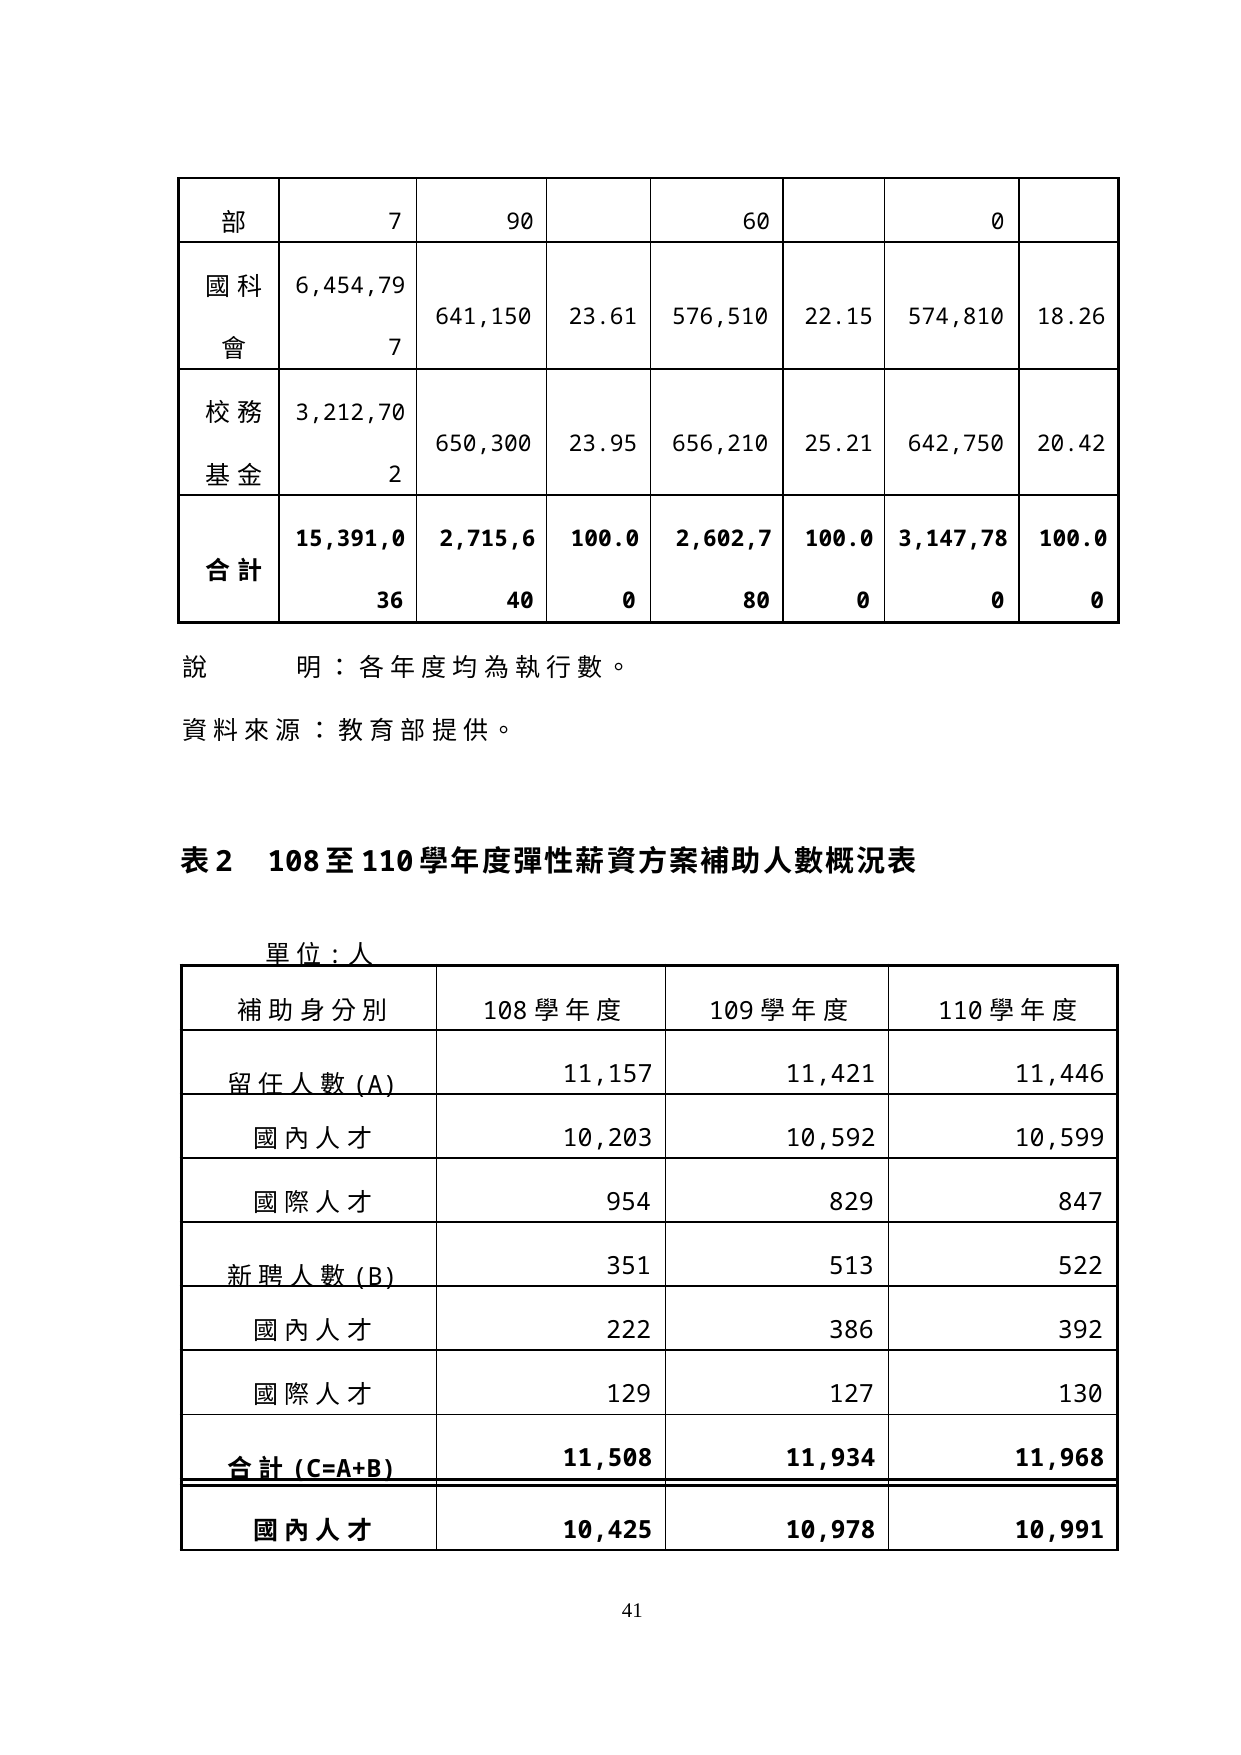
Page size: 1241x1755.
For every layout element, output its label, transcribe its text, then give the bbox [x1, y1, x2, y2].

table_cell 2,602,780 [651, 496, 782, 621]
table_cell 10,203 [437, 1095, 665, 1157]
table_cell 國內人才 [183, 1095, 436, 1157]
text 資料來源：教育部提供。 [179, 687, 1106, 749]
table_cell 新聘人數(B) [183, 1223, 436, 1285]
table_header 110學年度 [889, 967, 1116, 1029]
table_cell 513 [666, 1223, 888, 1285]
table_cell 11,508 [437, 1415, 665, 1477]
table_cell 20.42 [1020, 370, 1117, 494]
table_cell 10,978 [666, 1487, 888, 1549]
table_cell 10,425 [437, 1487, 665, 1549]
table_cell 10,592 [666, 1095, 888, 1157]
table_cell 11,421 [666, 1031, 888, 1093]
table_cell 國際人才 [183, 1351, 436, 1413]
table_cell 0 [885, 179, 1018, 241]
table_cell [784, 179, 884, 241]
table_cell 22.15 [784, 243, 884, 368]
table_cell 11,157 [437, 1031, 665, 1093]
table_cell 7 [280, 179, 416, 241]
table_cell 留任人數(A) [183, 1031, 436, 1093]
table_cell 129 [437, 1351, 665, 1413]
table_cell 642,750 [885, 370, 1018, 494]
table_cell 60 [651, 179, 782, 241]
table_cell 574,810 [885, 243, 1018, 368]
table_cell 國內人才 [183, 1487, 436, 1549]
table_cell 847 [889, 1159, 1116, 1221]
table_cell 國際人才 [183, 1159, 436, 1221]
table_cell 3,212,702 [280, 370, 416, 494]
table_cell 11,934 [666, 1415, 888, 1477]
table_header 109學年度 [666, 967, 888, 1029]
table_cell 641,150 [417, 243, 546, 368]
table_cell 2,715,640 [417, 496, 546, 621]
table_cell 11,968 [889, 1415, 1116, 1477]
table_cell 954 [437, 1159, 665, 1221]
table_cell 校務 基金 [180, 370, 278, 494]
table_cell 10,599 [889, 1095, 1116, 1157]
table_cell 合計(C=A+B) [183, 1415, 436, 1477]
table_cell 11,446 [889, 1031, 1116, 1093]
table_cell 10,991 [889, 1487, 1116, 1549]
text 表2 108至110學年度彈性薪資方案補助人數概況表 單位:人 [163, 776, 1106, 963]
table_cell 15,391,036 [280, 496, 416, 621]
table_cell 656,210 [651, 370, 782, 494]
table_cell 130 [889, 1351, 1116, 1413]
table_cell 23.61 [547, 243, 650, 368]
table_cell [1020, 179, 1117, 241]
table_cell 100.00 [1020, 496, 1117, 621]
table_cell 386 [666, 1287, 888, 1349]
table_cell 829 [666, 1159, 888, 1221]
table_cell 3,147,780 [885, 496, 1018, 621]
table_cell 25.21 [784, 370, 884, 494]
table_cell 351 [437, 1223, 665, 1285]
table_cell 576,510 [651, 243, 782, 368]
table_header 108學年度 [437, 967, 665, 1029]
text 說 明：各年度均為執行數。 [179, 624, 1106, 687]
table_cell 23.95 [547, 370, 650, 494]
table_cell 127 [666, 1351, 888, 1413]
table_cell 522 [889, 1223, 1116, 1285]
table_cell 6,454,797 [280, 243, 416, 368]
table_cell 392 [889, 1287, 1116, 1349]
table_cell 部 [180, 179, 278, 241]
table_cell 18.26 [1020, 243, 1117, 368]
table_cell 合計 [180, 496, 278, 621]
table_cell 90 [417, 179, 546, 241]
table_cell 國科會 [180, 243, 278, 368]
table_cell 國內人才 [183, 1287, 436, 1349]
table_cell 100.00 [547, 496, 650, 621]
table_cell 222 [437, 1287, 665, 1349]
table_cell 100.00 [784, 496, 884, 621]
table_header 補助身分別 [183, 967, 436, 1029]
table_cell 650,300 [417, 370, 546, 494]
table_cell [547, 179, 650, 241]
